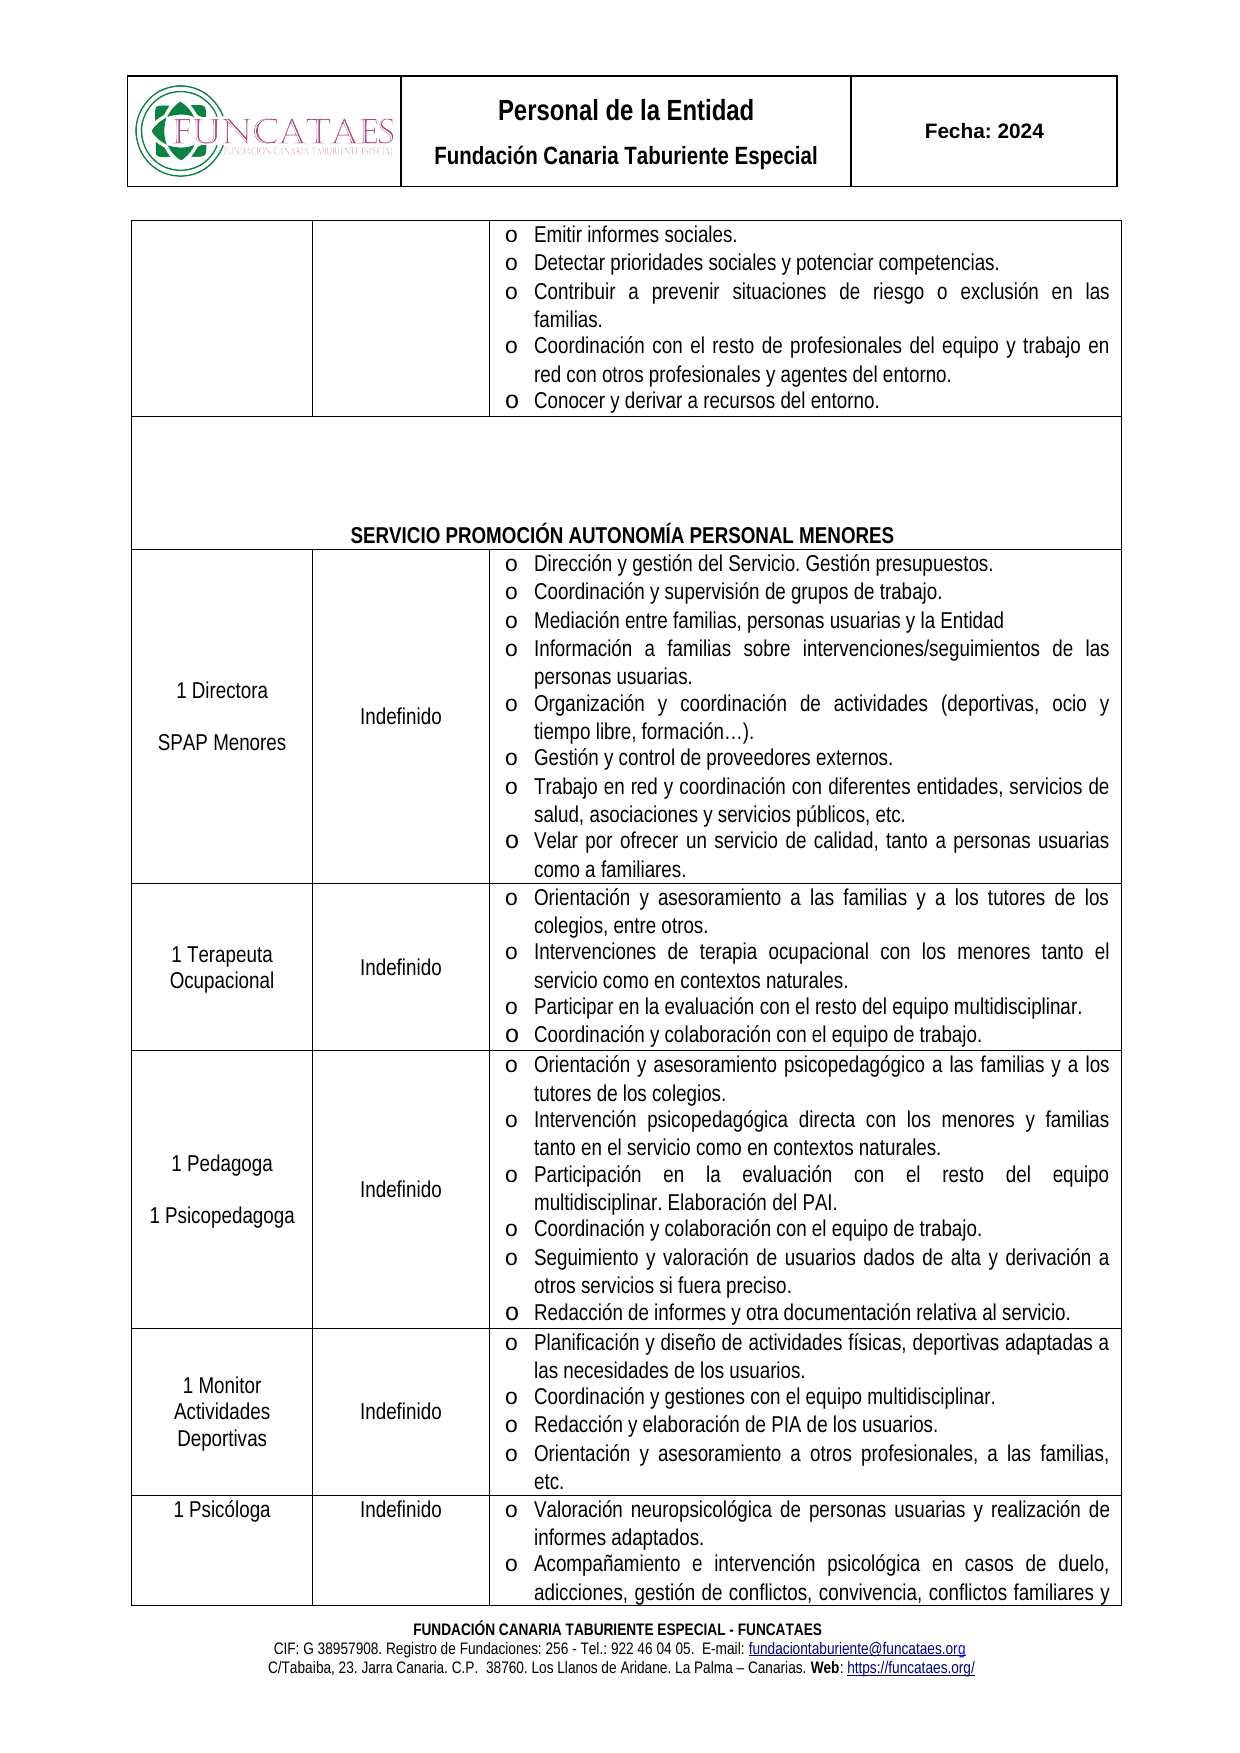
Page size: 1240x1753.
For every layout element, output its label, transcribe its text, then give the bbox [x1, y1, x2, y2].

table_cell 1 Terapeuta Ocupacional [132, 884, 312, 1050]
table_cell Indefinido [313, 1496, 489, 1605]
table_cell Dirección y gestión del Servicio. Gestión presupuestos. Coordinación y supervisión de grupos de trabajo. Mediación entre familias, personas usuarias y la Entidad Información a familias sobre intervenciones/seguimientos de las personas usuarias. Organización y coordinación de actividades (deportivas, ocio y tiempo libre, formación…). Gestión y control de proveedores externos. Trabajo en red y coordinación con diferentes entidades, servicios de salud, asociaciones y servicios públicos, etc. Velar por ofrecer un servicio de calidad, tanto a personas usuarias como a familiares. [490, 550, 1121, 883]
table_cell Indefinido [313, 550, 489, 883]
table_cell Indefinido [313, 884, 489, 1050]
table_cell Orientación y asesoramiento a las familias y a los tutores de los colegios, entre otros. Intervenciones de terapia ocupacional con los menores tanto el servicio como en contextos naturales. Participar en la evaluación con el resto del equipo multidisciplinar. Coordinación y colaboración con el equipo de trabajo. [490, 884, 1121, 1050]
table_cell SERVICIO PROMOCIÓN AUTONOMÍA PERSONAL MENORES [132, 417, 1121, 549]
table_cell [132, 221, 312, 416]
table_cell Indefinido [313, 1051, 489, 1327]
table_cell Informar, orientar y asesorar sobre apoyos, recursos y servicios. Participar en la elaboración del PIAT de los usuarios/as. Participar en la programación de actividades que contribuyan a los proyectos de vida de las familias. Emitir informes sociales. Detectar prioridades sociales y potenciar competencias. Contribuir a prevenir situaciones de riesgo o exclusión en las familias. Coordinación con el resto de profesionales del equipo y trabajo en red con otros profesionales y agentes del entorno. Conocer y derivar a recursos del entorno. [490, 221, 1121, 416]
table_cell 1 Pedagoga 1 Psicopedagoga [132, 1051, 312, 1327]
table_cell Valoración neuropsicológica de personas usuarias y realización de informes adaptados. Acompañamiento e intervención psicológica en casos de duelo, adicciones, gestión de conflictos, convivencia, conflictos familiares y [490, 1496, 1121, 1605]
table_cell [313, 221, 489, 416]
table_cell 1 Monitor Actividades Deportivas [132, 1329, 312, 1494]
table_cell 1 Directora SPAP Menores [132, 550, 312, 883]
table_cell 1 Psicóloga [132, 1496, 312, 1605]
table_cell Orientación y asesoramiento psicopedagógico a las familias y a los tutores de los colegios. Intervención psicopedagógica directa con los menores y familias tanto en el servicio como en contextos naturales. Participación en la evaluación con el resto del equipo multidisciplinar. Elaboración del PAI. Coordinación y colaboración con el equipo de trabajo. Seguimiento y valoración de usuarios dados de alta y derivación a otros servicios si fuera preciso. Redacción de informes y otra documentación relativa al servicio. [490, 1051, 1121, 1327]
table_cell Planificación y diseño de actividades físicas, deportivas adaptadas a las necesidades de los usuarios. Coordinación y gestiones con el equipo multidisciplinar. Redacción y elaboración de PIA de los usuarios. Orientación y asesoramiento a otros profesionales, a las familias, etc. [490, 1329, 1121, 1494]
table_cell Indefinido [313, 1329, 489, 1494]
